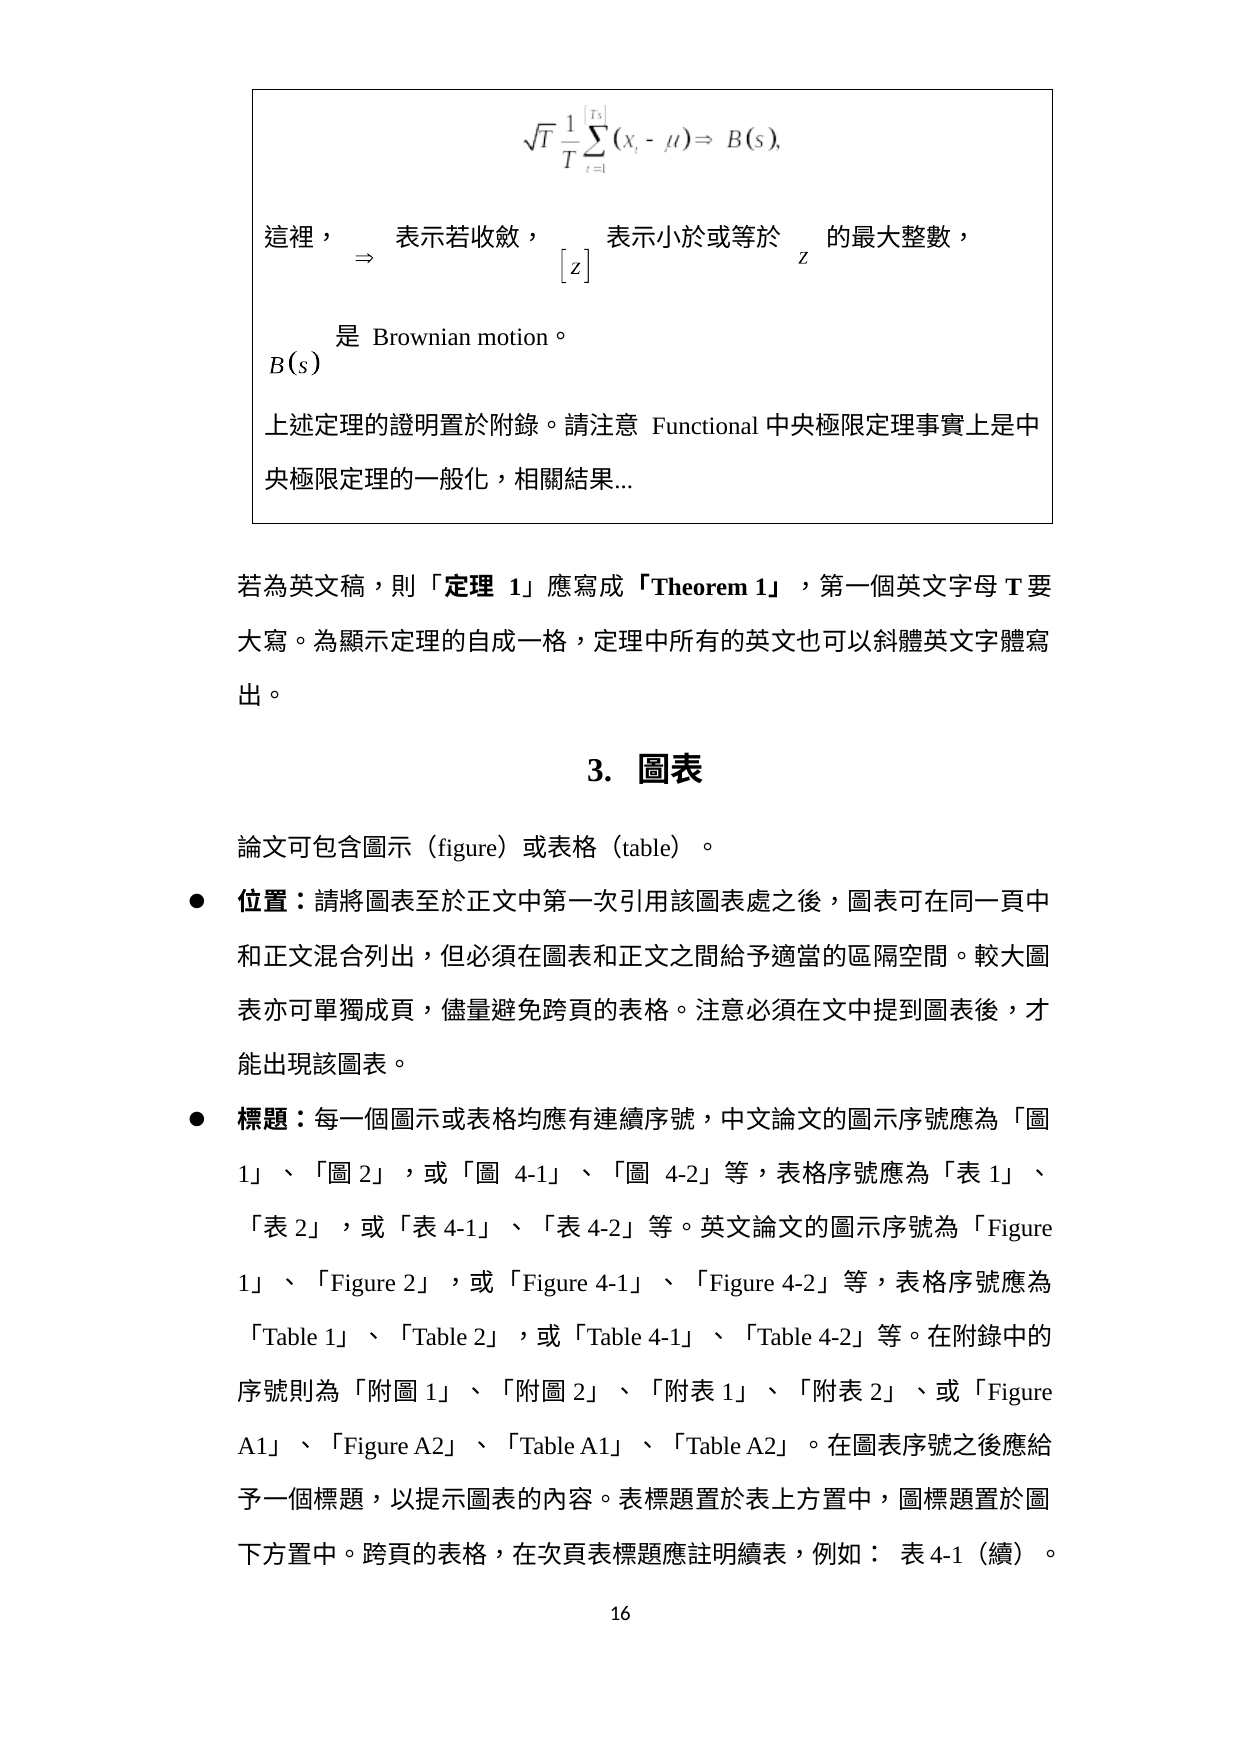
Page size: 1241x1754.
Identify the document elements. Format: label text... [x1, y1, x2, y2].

list 圖表 [237, 742, 1053, 791]
list 位置：請將圖表至於正文中第一次引用該圖表處之後，圖表可在同一頁中和正文混合列出，但必須在圖表和正文之間給予適當的區隔空間。較大圖表亦可單獨成頁，儘量避免跨頁的表格。注意必須在文中提到圖表後，才能出現該圖表。 [187, 882, 1053, 1081]
text 若為英文稿，則「定理 1」應寫成「Theorem 1」，第一個英文字母T要大寫。為顯示定理的自成一格，定理中所有的英文也可以斜體英文字體寫出。 [237, 567, 1053, 712]
table_header 這裡， 表示若收斂， 表示小於或等於 的最大整數， 是 Brownian motion。 上述定理的證明置於附錄。請注意 Functional 中央極限定理事實上是中央極限定理的一般化，相關結果... [253, 90, 1052, 523]
text 論文可包含圖示（figure）或表格（table）。 [237, 827, 1053, 863]
list 標題：每一個圖示或表格均應有連續序號，中文論文的圖示序號應為「圖1」、「圖2」，或「圖 4-1」、「圖 4-2」等，表格序號應為「表1」、「表2」，或「表4-1」、「表4-2」等。英文論文的圖示序號為「Figure 1」、「Figure 2」，或「Figure 4-1」、「Figure 4-2」等，表格序號應為「Table 1」、「Table 2」，或「Table 4-1」、「Table 4-2」等。在附錄中的序號則為「附圖1」、「附圖2」、「附表1」、「附表2」、或「Figure A1」、「Figure A2」、「Table A1」、「Table A2」。在圖表序號之後應給予一個標題，以提示圖表的內容。表標題置於表上方置中，圖標題置於圖下方置中。跨頁的表格，在次頁表標題應註明續表，例如： 表4-1（續）。 [187, 1099, 1053, 1570]
